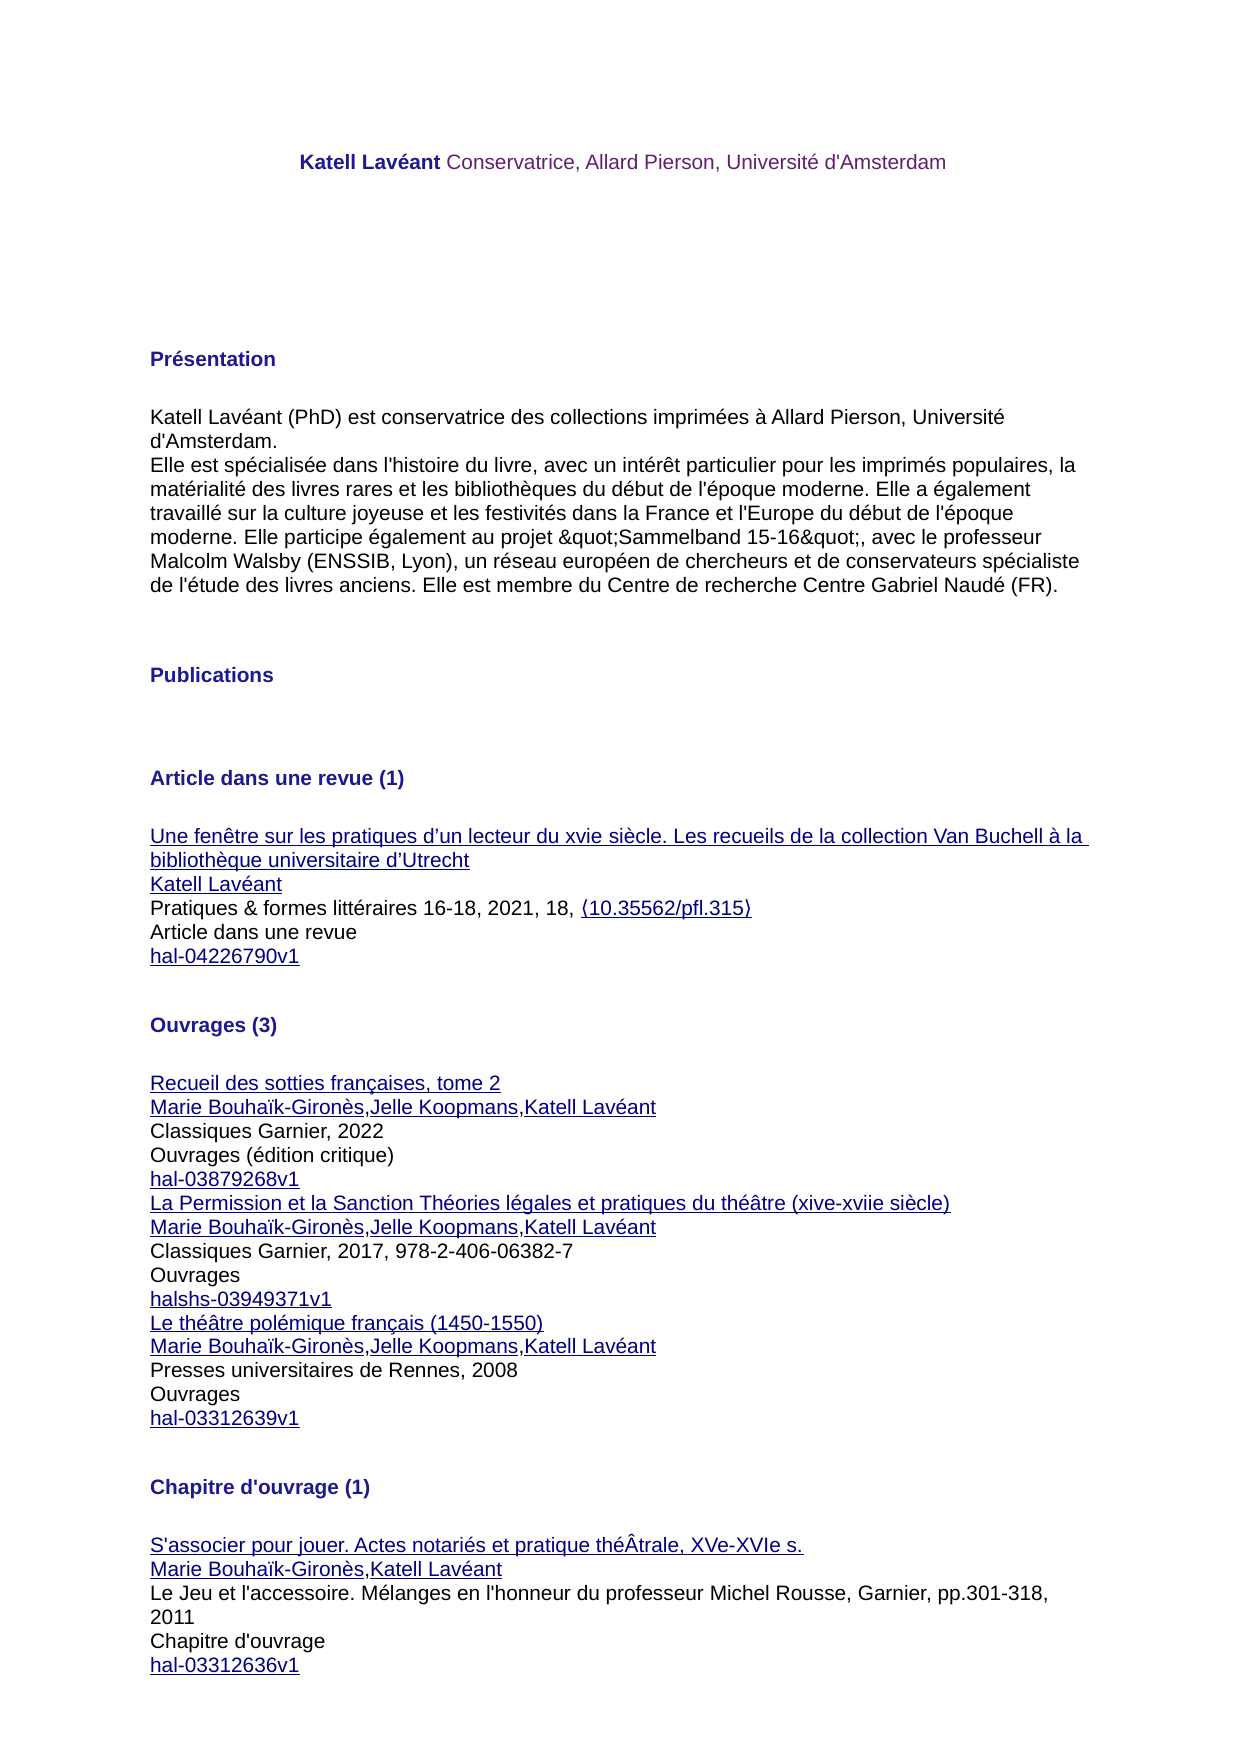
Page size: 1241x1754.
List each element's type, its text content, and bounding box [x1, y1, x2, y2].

subtitle Article dans une revue (1) [150, 766, 1090, 789]
table_header Recueil des sotties françaises, tome 2 Marie Bouhaïk-Gironès,Jelle Koopmans,Katell Lavéant Classiques Garnier, 2022 Ouvrages (édition critique) hal-03879268v1 [150, 1071, 1090, 1191]
subtitle Katell Lavéant Conservatrice, Allard Pierson, Université d'Amsterdam [150, 150, 1090, 174]
table_header S'associer pour jouer. Actes notariés et pratique théÂtrale, XVe-XVIe s. Marie Bouhaïk-Gironès,Katell Lavéant Le Jeu et l'accessoire. Mélanges en l'honneur du professeur Michel Rousse, Garnier, pp.301-318, 2011 Chapitre d'ouvrage hal-03312636v1 [150, 1533, 1090, 1677]
table_cell La Permission et la Sanction Théories légales et pratiques du théâtre (xive-xviie siècle) Marie Bouhaïk-Gironès,Jelle Koopmans,Katell Lavéant Classiques Garnier, 2017, 978-2-406-06382-7 Ouvrages halshs-03949371v1 [150, 1191, 1090, 1310]
text Elle est spécialisée dans l'histoire du livre, avec un intérêt particulier pour les imprimés populaires, la matérialité des livres rares et les bibliothèques du début de l'époque moderne. Elle a également travaillé sur la culture joyeuse et les festivités dans la France et l'Europe du début de l'époque moderne. Elle participe également au projet &quot;Sammelband 15-16&quot;, avec le professeur Malcolm Walsby (ENSSIB, Lyon), un réseau européen de chercheurs et de conservateurs spécialiste de l'étude des livres anciens. Elle est membre du Centre de recherche Centre Gabriel Naudé (FR). [150, 453, 1090, 597]
subtitle Chapitre d'ouvrage (1) [150, 1475, 1090, 1499]
text Katell Lavéant (PhD) est conservatrice des collections imprimées à Allard Pierson, Université d'Amsterdam. [150, 405, 1090, 453]
table_cell Le théâtre polémique français (1450-1550) Marie Bouhaïk-Gironès,Jelle Koopmans,Katell Lavéant Presses universitaires de Rennes, 2008 Ouvrages hal-03312639v1 [150, 1310, 1090, 1430]
table_header Une fenêtre sur les pratiques d’un lecteur du xvie siècle. Les recueils de la collection Van Buchell à la bibliothèque universitaire d’Utrecht Katell Lavéant Pratiques & formes littéraires 16-18, 2021, 18, ⟨10.35562/pfl.315⟩ Article dans une revue hal-04226790v1 [150, 824, 1090, 968]
subtitle Ouvrages (3) [150, 1012, 1090, 1036]
subtitle Présentation [150, 347, 1090, 371]
subtitle Publications [150, 662, 1090, 686]
